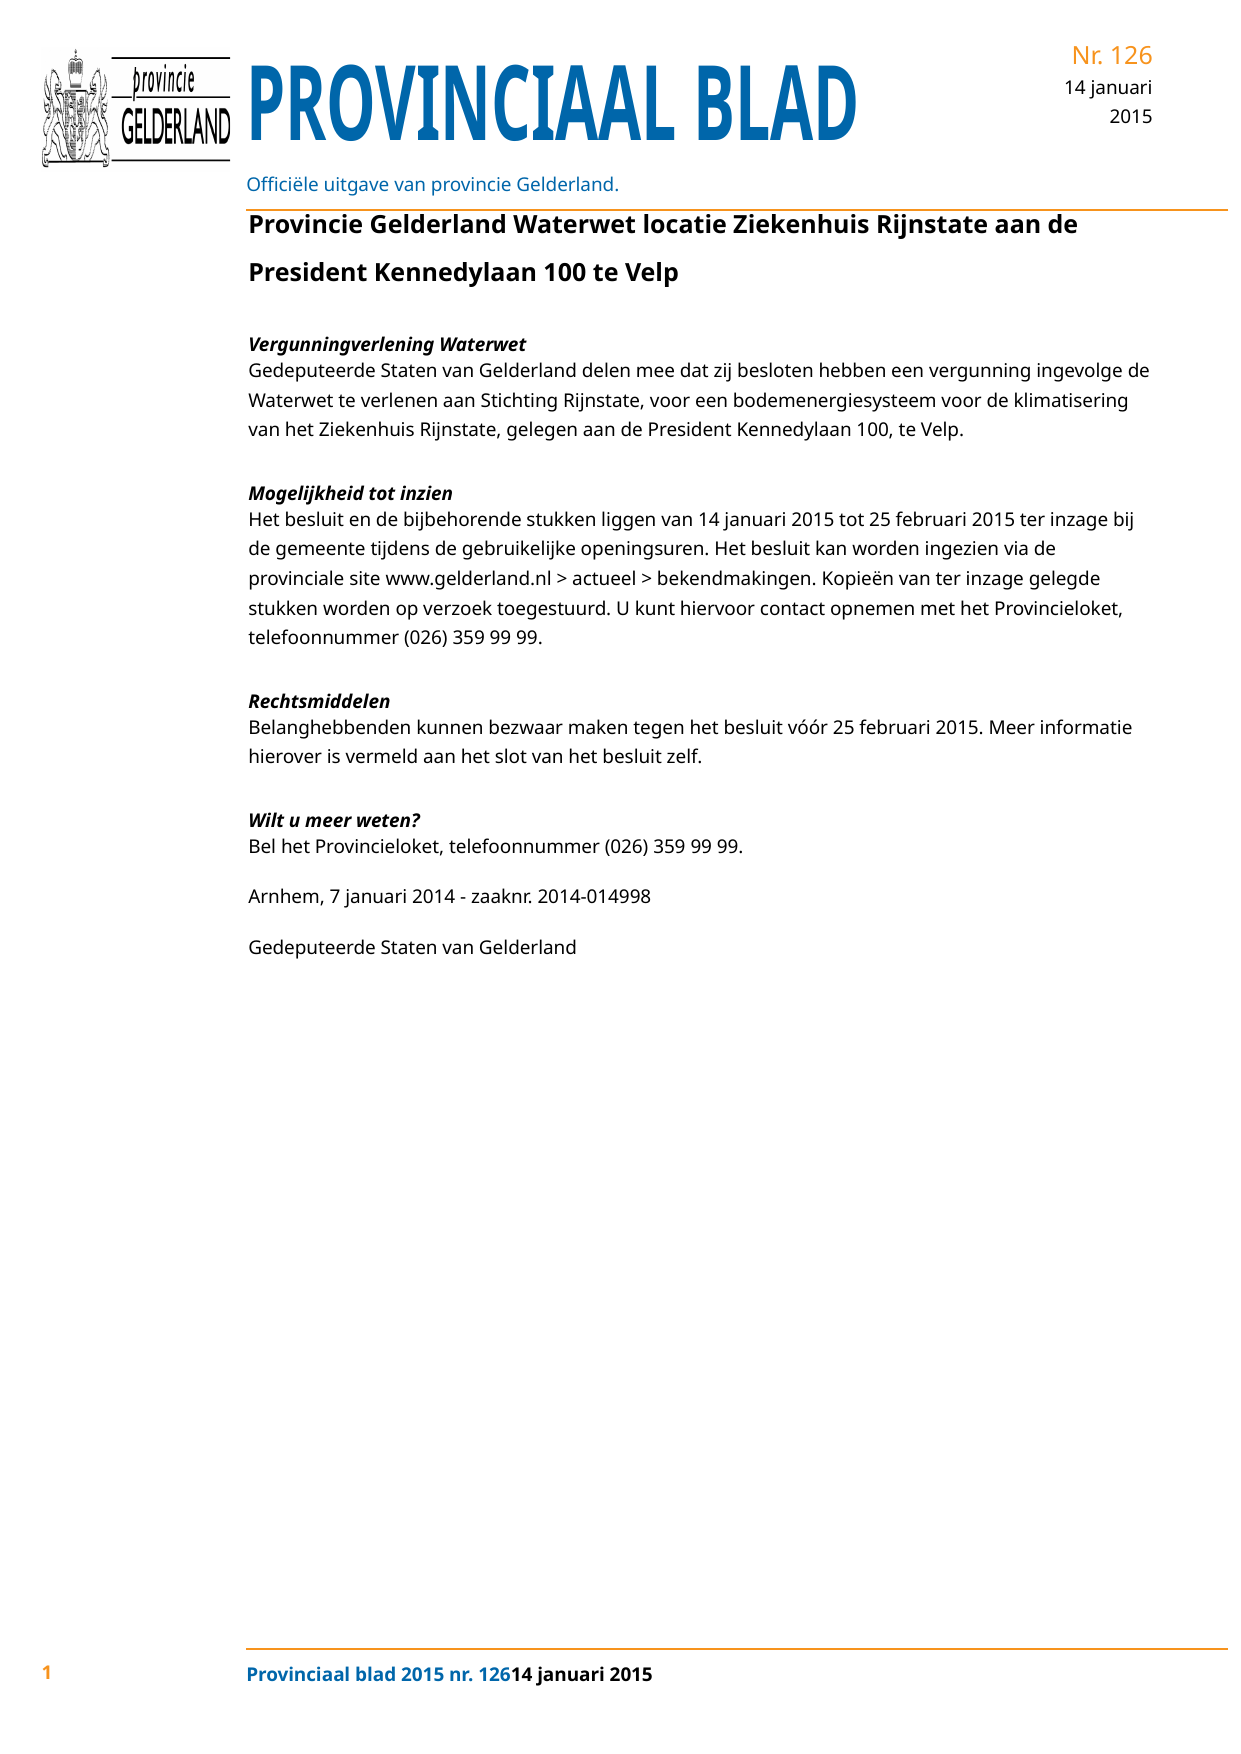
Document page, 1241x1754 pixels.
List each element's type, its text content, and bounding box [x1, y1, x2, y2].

text Wilt u meer weten? [248, 808, 1152, 833]
text Vergunningverlening Waterwet [248, 331, 1152, 357]
picture [41, 47, 231, 172]
text Gedeputeerde Staten van Gelderland delen mee dat zij besloten hebben een vergunning ingevolge de Waterwet te verlenen aan Stichting Rijnstate, voor een bodemenergiesysteem voor de klimatisering van het Ziekenhuis Rijnstate, gelegen aan de President Kennedylaan 100, te Velp. [248, 357, 1152, 442]
text Het besluit en de bijbehorende stukken liggen van 14 januari 2015 tot 25 februari 2015 ter inzage bij de gemeente tijdens de gebruikelijke openingsuren. Het besluit kan worden ingezien via de provinciale site www.gelderland.nl > actueel > bekendmakingen. Kopieën van ter inzage gelegde stukken worden op verzoek toegestuurd. U kunt hiervoor contact opnemen met het Provincieloket, telefoonnummer (026) 359 99 99. [248, 506, 1152, 650]
text Provincie Gelderland Waterwet locatie Ziekenhuis Rijnstate aan de President Kennedylaan 100 te Velp [248, 211, 1152, 288]
text Mogelijkheid tot inzien [248, 480, 1152, 506]
text Bel het Provincieloket, telefoonnummer (026) 359 99 99. [248, 833, 1152, 859]
text Arnhem, 7 januari 2014 - zaaknr. 2014-014998 [248, 884, 1152, 909]
text Rechtsmiddelen [248, 688, 1152, 714]
text Gedeputeerde Staten van Gelderland [248, 934, 1152, 960]
text Belanghebbenden kunnen bezwaar maken tegen het besluit vóór 25 februari 2015. Meer informatie hierover is vermeld aan het slot van het besluit zelf. [248, 714, 1152, 769]
